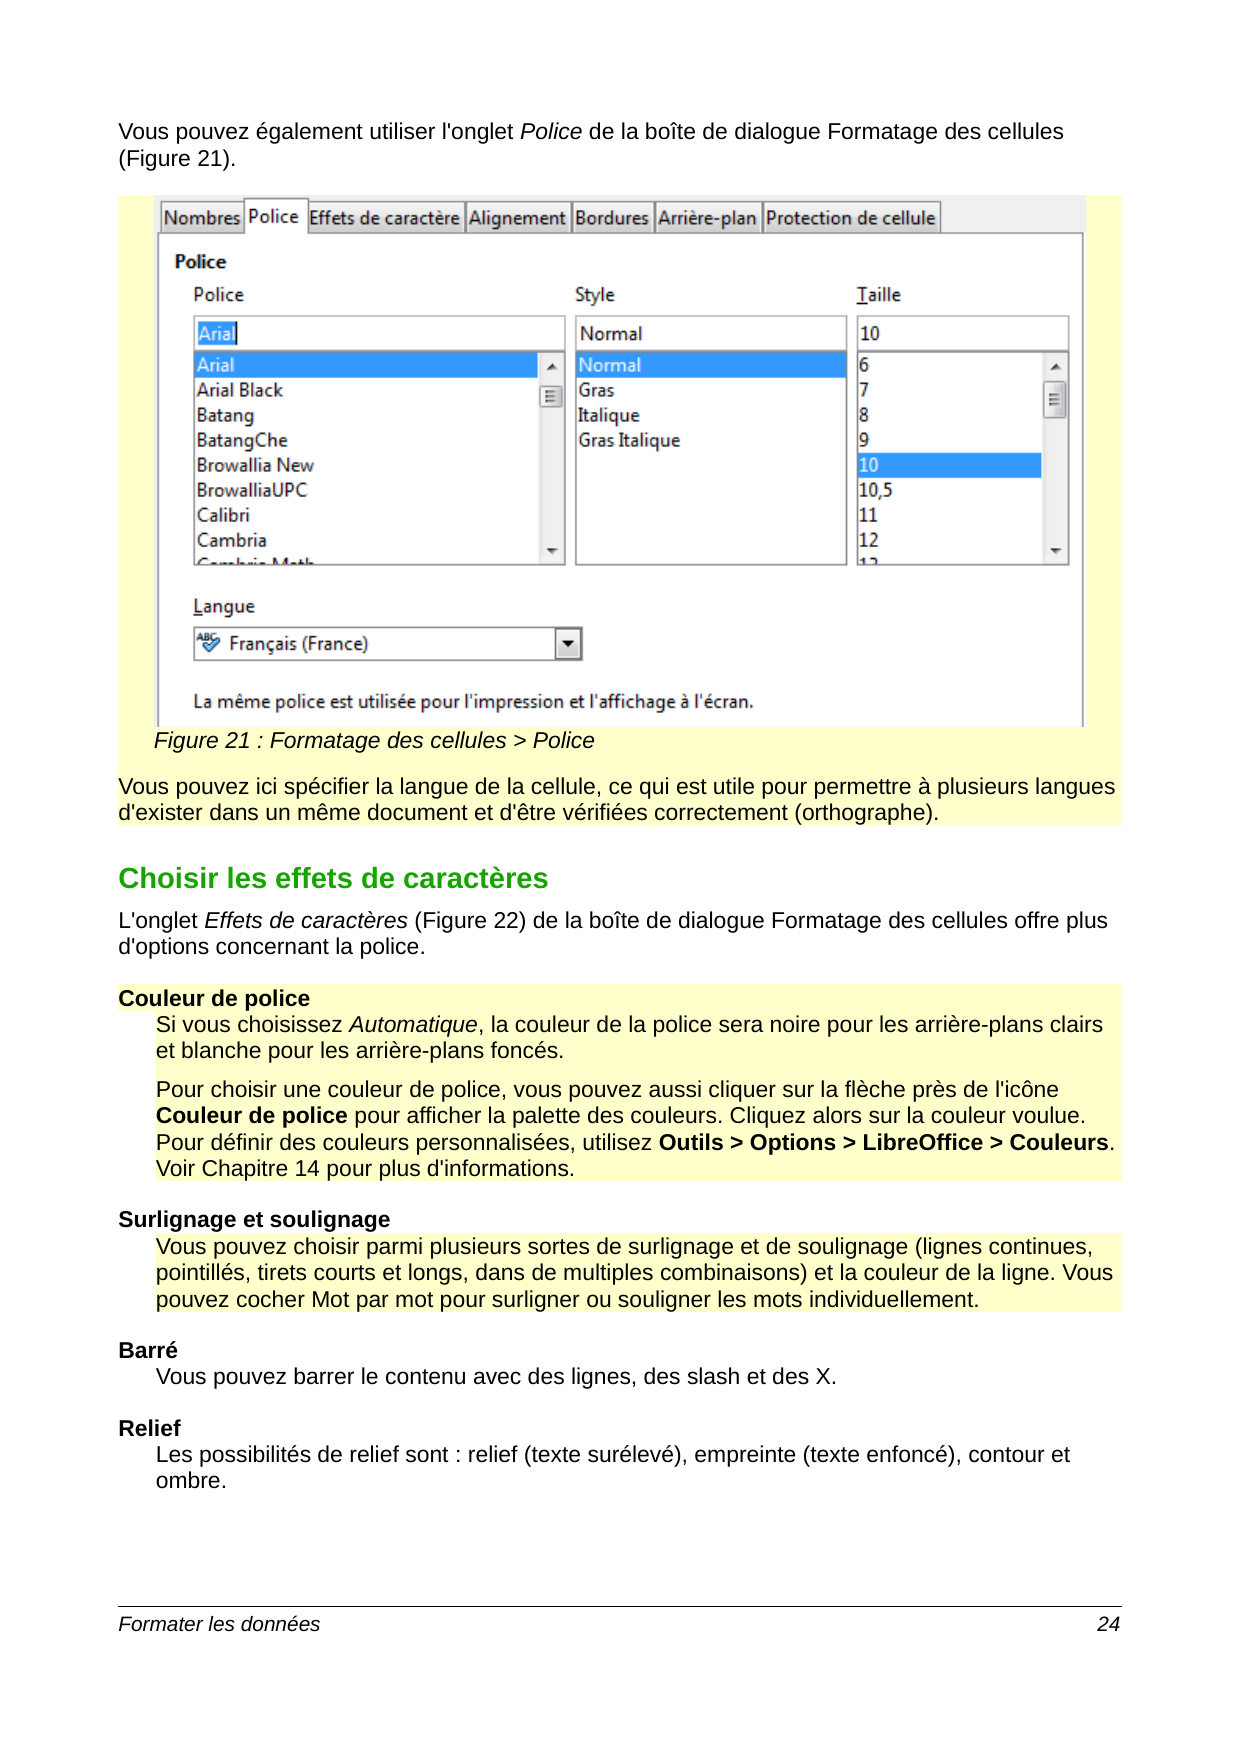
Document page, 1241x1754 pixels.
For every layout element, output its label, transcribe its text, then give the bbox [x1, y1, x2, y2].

text Surlignage et soulignage [118, 1206, 1122, 1233]
subtitle Choisir les effets de caractères [118, 861, 1122, 894]
text Barré [118, 1337, 1122, 1363]
text Vous pouvez également utiliser l'onglet Police de la boîte de dialogue Formatage des cellules (Figure 21). [118, 118, 1122, 171]
text Vous pouvez choisir parmi plusieurs sortes de surlignage et de soulignage (lignes continues, pointillés, tirets courts et longs, dans de multiples combinaisons) et la couleur de la ligne. Vous pouvez cocher Mot par mot pour surligner ou souligner les mots individuellement. [156, 1233, 1122, 1312]
text Figure 21 : Formatage des cellules > Police [154, 727, 1087, 753]
text L'onglet Effets de caractères (Figure 22) de la boîte de dialogue Formatage des cellules offre plus d'options concernant la police. [118, 907, 1122, 959]
text Si vous choisissez Automatique, la couleur de la police sera noire pour les arrière-plans clairs et blanche pour les arrière-plans foncés. [156, 1011, 1122, 1063]
text Vous pouvez barrer le contenu avec des lignes, des slash et des X. [156, 1363, 1122, 1389]
picture [153, 195, 1087, 727]
text Pour choisir une couleur de police, vous pouvez aussi cliquer sur la flèche près de l'icône Couleur de police pour afficher la palette des couleurs. Cliquez alors sur la couleur voulue. Pour définir des couleurs personnalisées, utilisez Outils > Options > LibreOffice > Couleurs. Voir Chapitre 14 pour plus d'informations. [156, 1076, 1122, 1181]
text Relief [118, 1414, 1122, 1441]
text Vous pouvez ici spécifier la langue de la cellule, ce qui est utile pour permettre à plusieurs langues d'exister dans un même document et d'être vérifiées correctement (orthographe). [118, 773, 1122, 825]
text Les possibilités de relief sont : relief (texte surélevé), empreinte (texte enfoncé), contour et ombre. [156, 1441, 1122, 1494]
text Couleur de police [118, 984, 1122, 1011]
